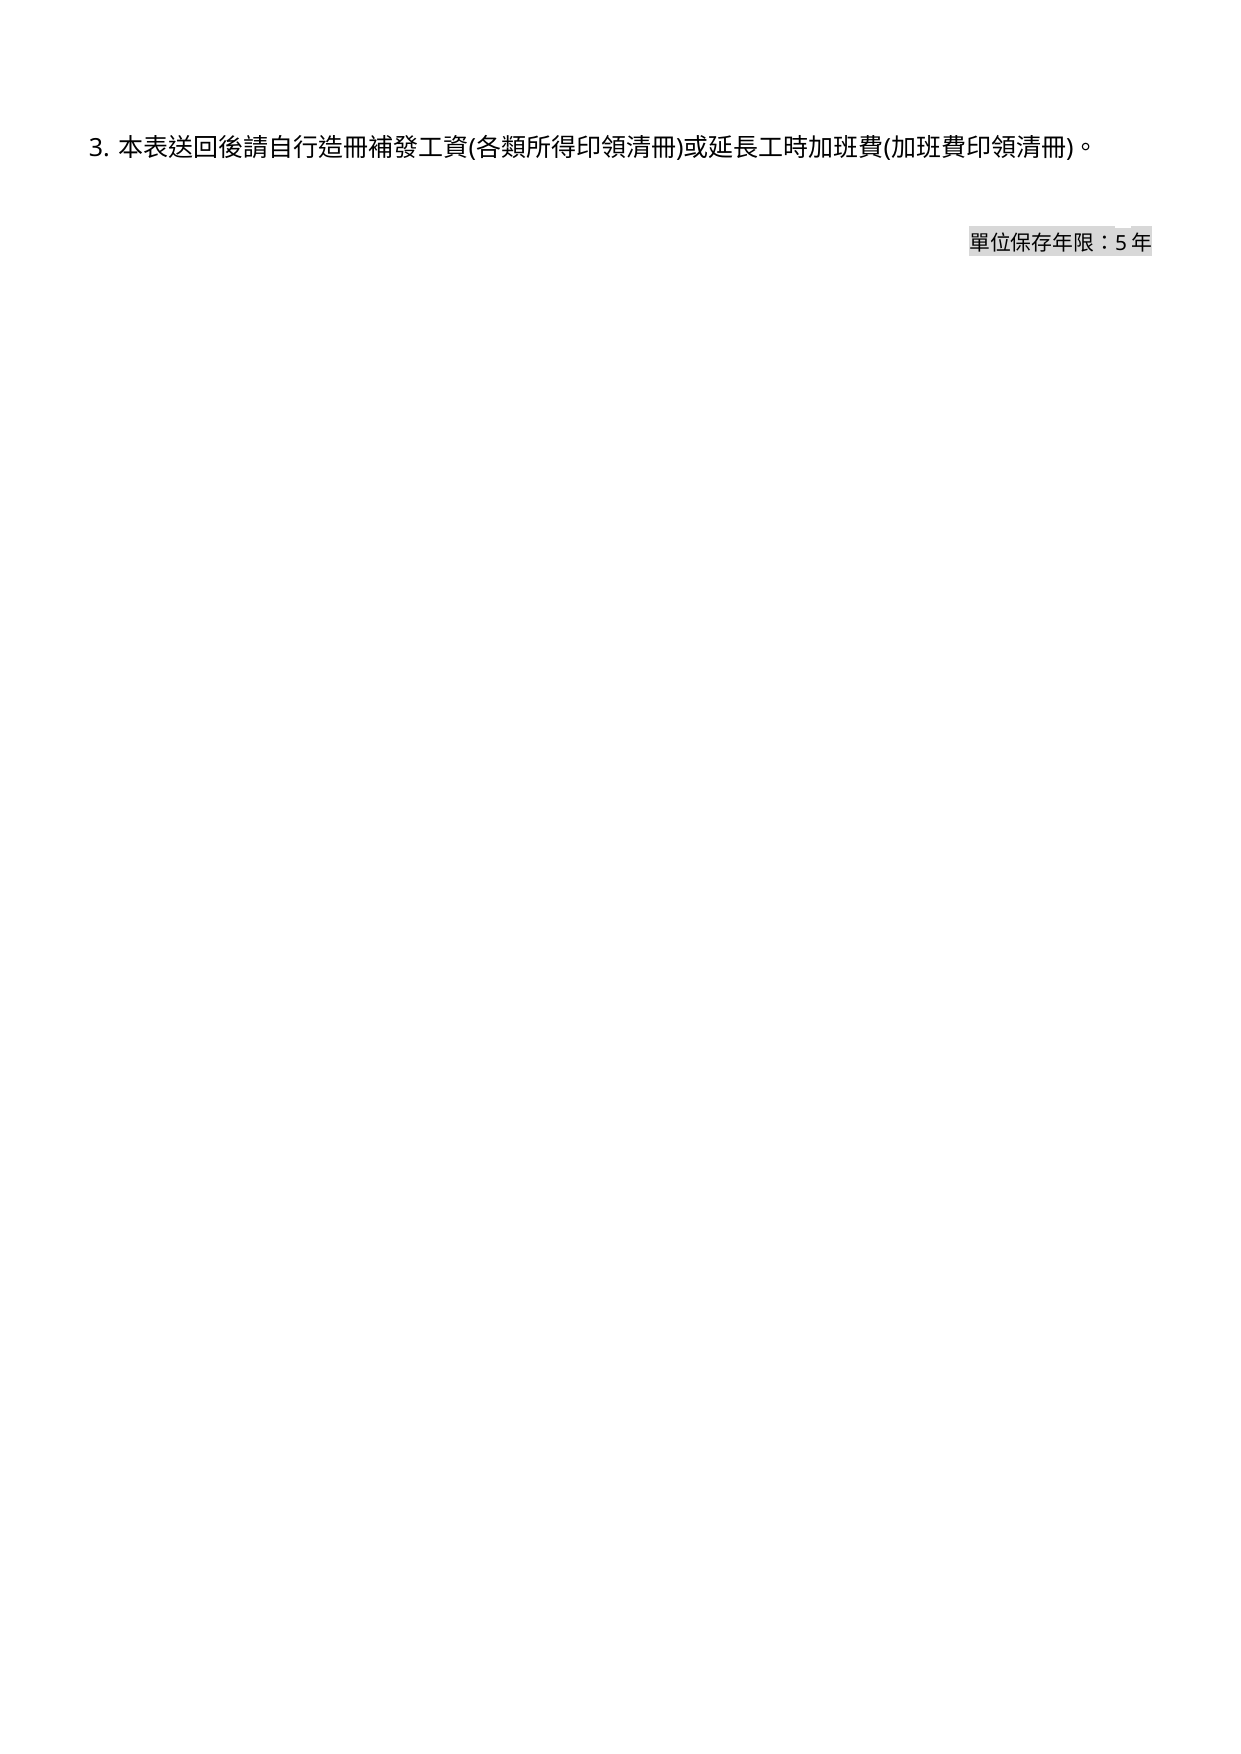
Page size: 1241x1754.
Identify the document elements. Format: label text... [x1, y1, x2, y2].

text 單位保存年限：5年 [114, 226, 1152, 256]
list 本表送回後請自行造冊補發工資(各類所得印領清冊)或延長工時加班費(加班費印領清冊)。 [89, 127, 1152, 163]
